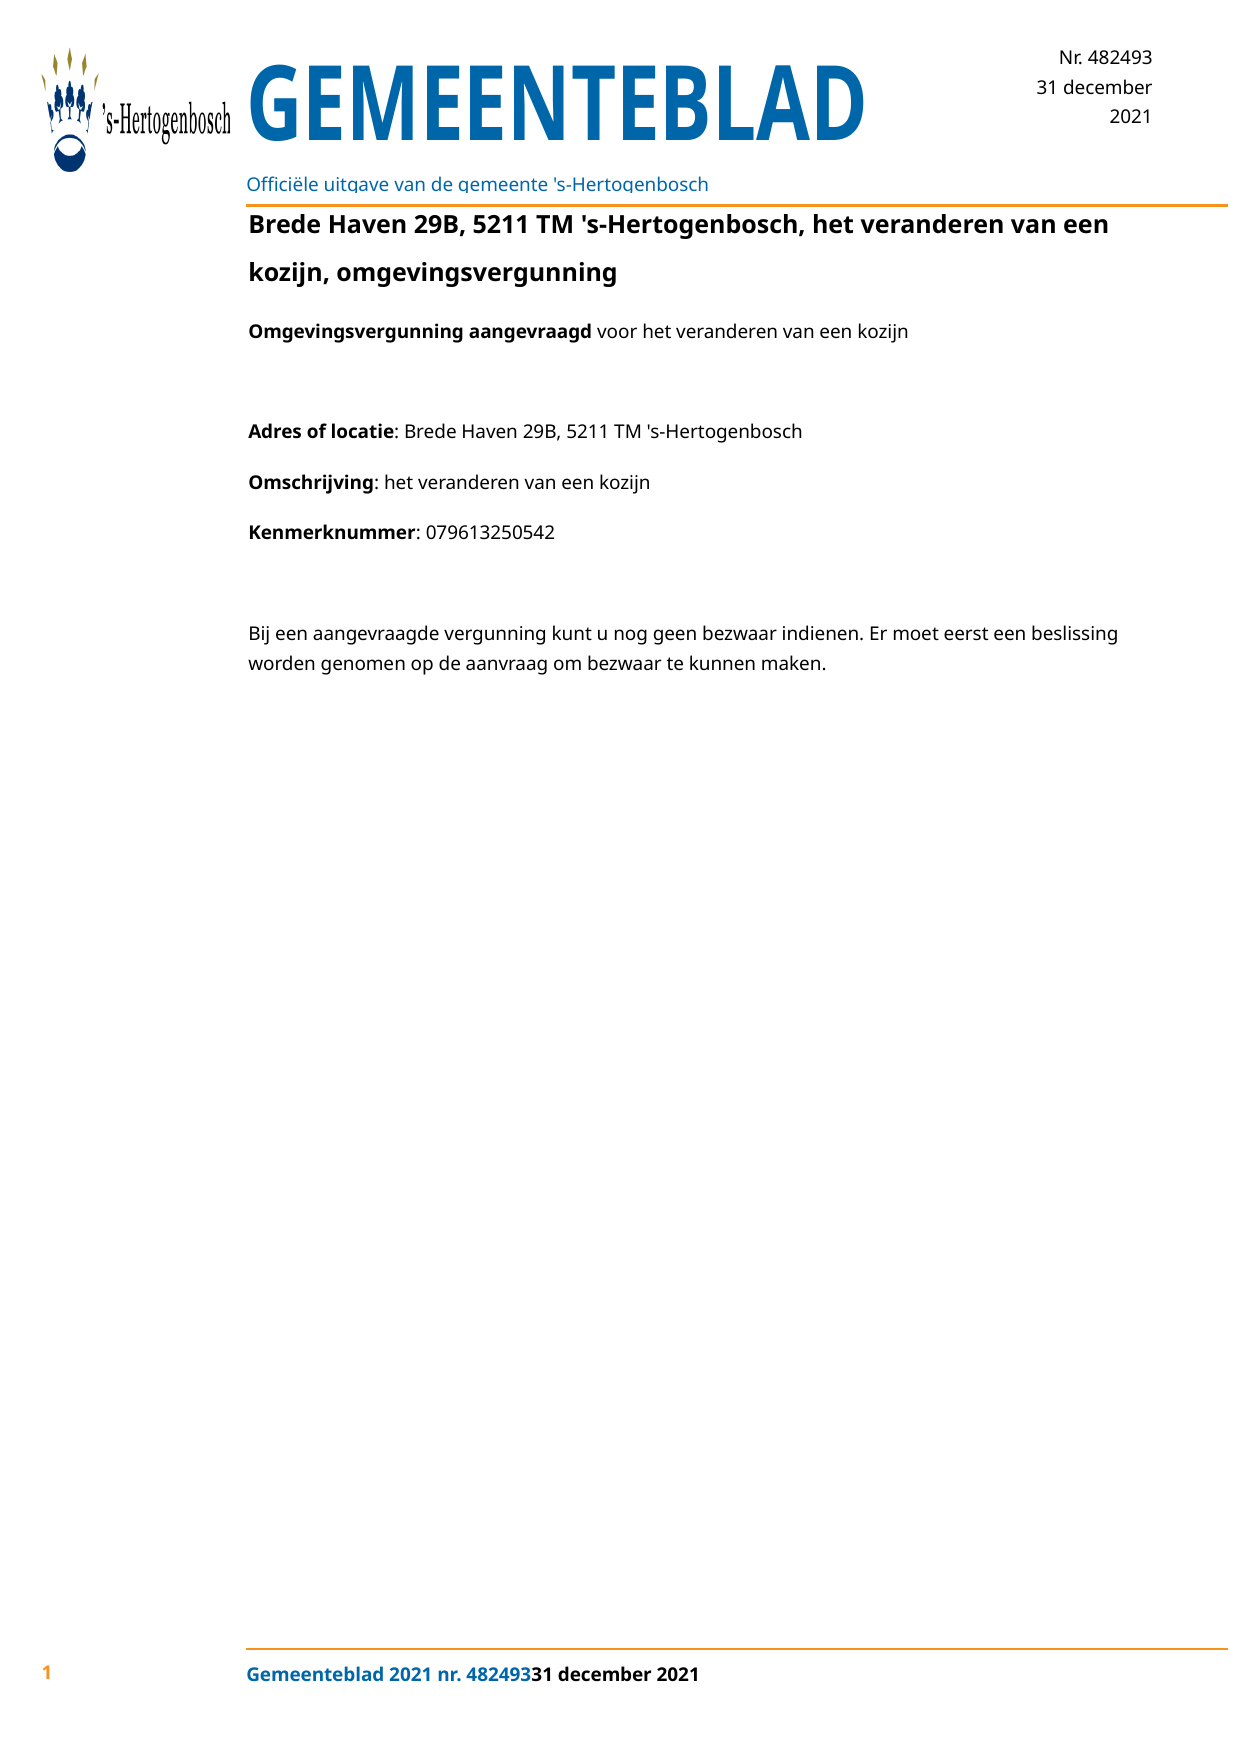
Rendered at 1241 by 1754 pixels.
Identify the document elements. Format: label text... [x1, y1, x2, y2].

text Brede Haven 29B, 5211 TM 's-Hertogenbosch, het veranderen van een kozijn, omgevingsvergunning [248, 207, 1152, 288]
text Bij een aangevraagde vergunning kunt u nog geen bezwaar indienen. Er moet eerst een beslissing worden genomen op de aanvraag om bezwaar te kunnen maken. [248, 620, 1152, 676]
text Omgevingsvergunning aangevraagd voor het veranderen van een kozijn [248, 318, 1152, 344]
text Adres of locatie: Brede Haven 29B, 5211 TM 's-Hertogenbosch [248, 419, 1152, 444]
text Omschrijving: het veranderen van een kozijn [248, 469, 1152, 495]
text Kenmerknummer: 079613250542 [248, 519, 1152, 545]
picture [41, 47, 231, 172]
